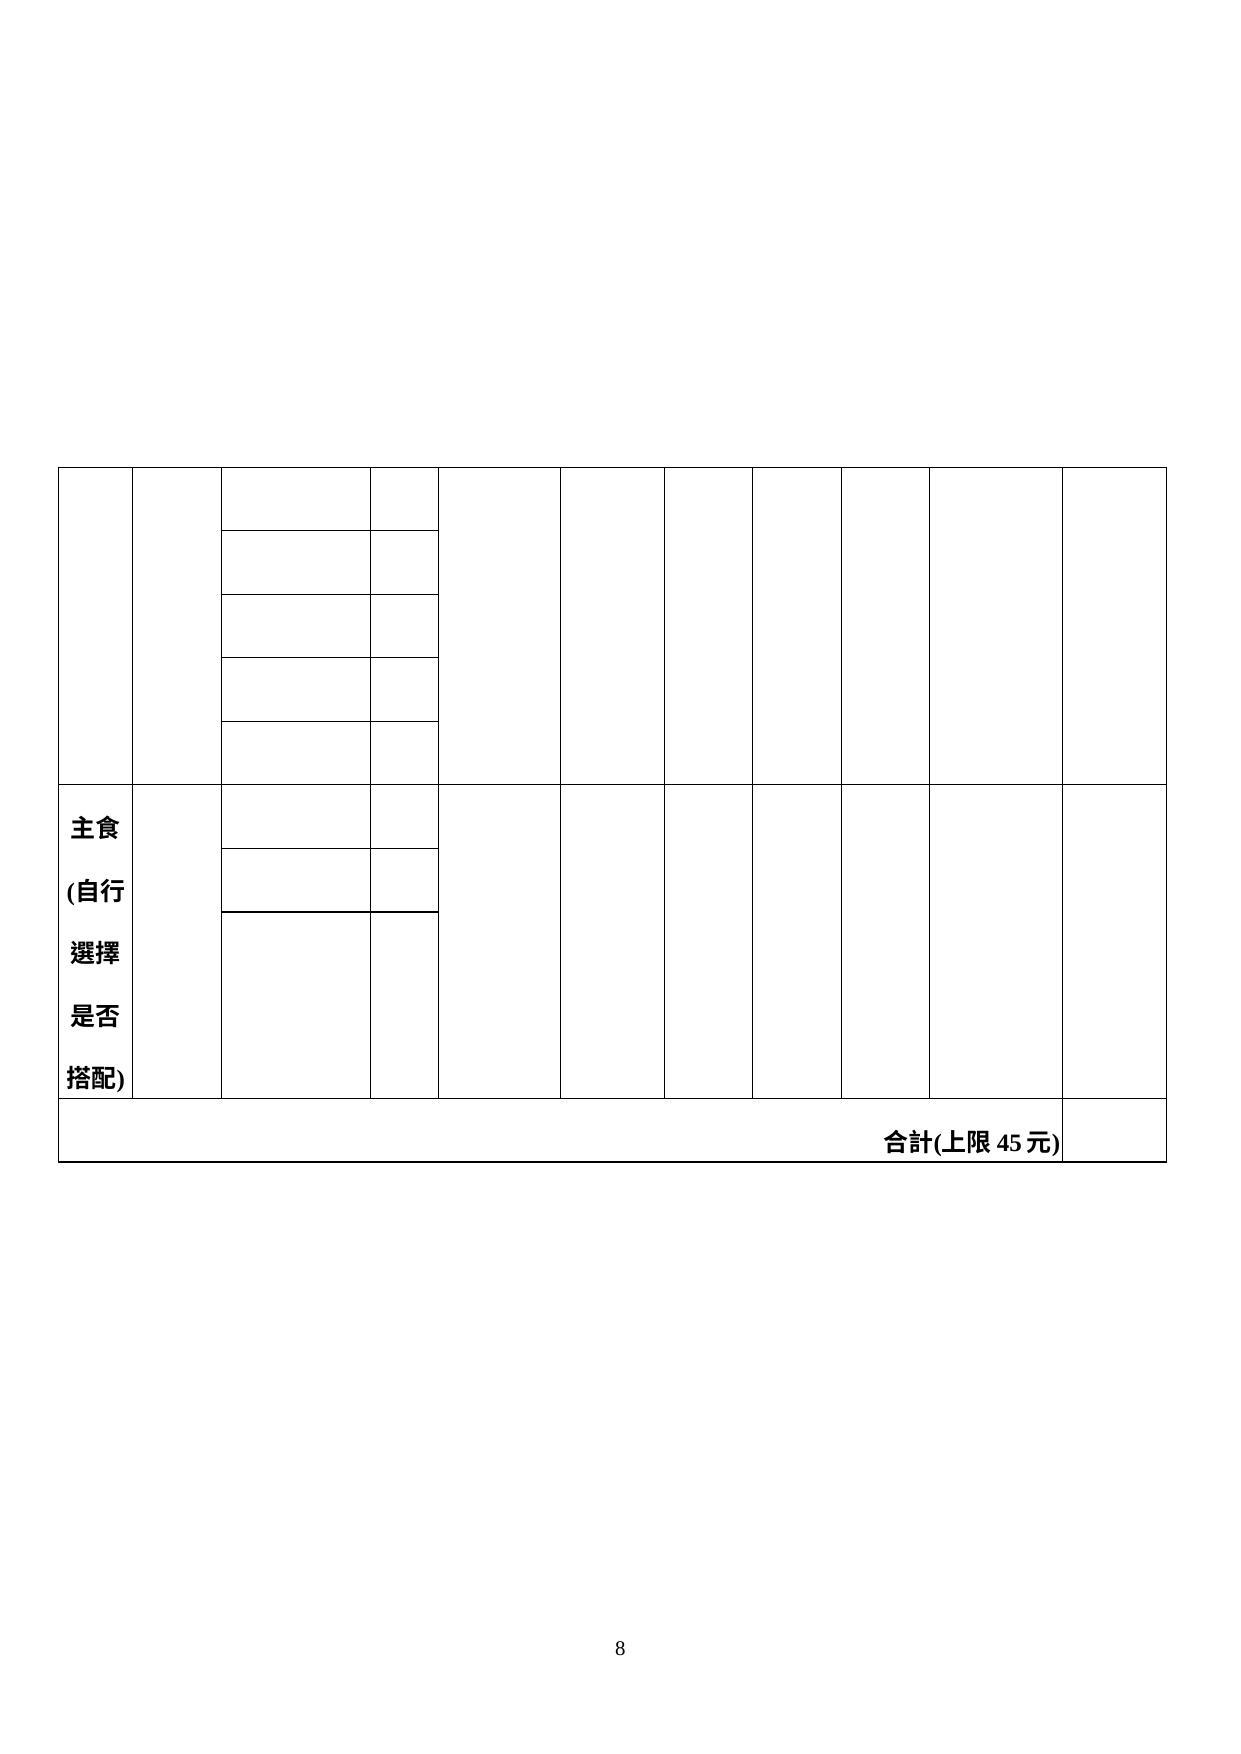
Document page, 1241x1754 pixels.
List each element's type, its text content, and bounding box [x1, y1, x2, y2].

table_cell [930, 468, 1062, 784]
table_cell [222, 468, 370, 530]
table_cell [371, 913, 438, 1098]
table_cell [371, 785, 438, 848]
table_cell [59, 468, 132, 784]
table_cell [665, 785, 752, 1098]
table_cell [222, 531, 370, 594]
table_cell [1063, 785, 1166, 1098]
table_cell [133, 468, 221, 784]
table_cell [222, 913, 370, 1098]
table_cell [753, 785, 841, 1098]
table_cell [222, 595, 370, 657]
table_cell [439, 785, 560, 1098]
table_cell [439, 468, 560, 784]
table_cell [930, 785, 1062, 1098]
table_cell 主食 (自行選擇是否搭配) [59, 785, 132, 1098]
table_cell [371, 531, 438, 594]
table_cell [665, 468, 752, 784]
table_cell [371, 849, 438, 911]
table_cell [222, 849, 370, 911]
table_cell [222, 658, 370, 721]
table_cell [371, 595, 438, 657]
table_cell [222, 785, 370, 848]
table_cell [1063, 1099, 1166, 1161]
table_cell [753, 468, 841, 784]
table_cell [842, 468, 929, 784]
table_cell [371, 468, 438, 530]
table_cell [561, 468, 664, 784]
table_cell [1063, 468, 1166, 784]
table_cell 合計(上限45元) [59, 1099, 1062, 1161]
table_cell [371, 658, 438, 721]
table_cell [842, 785, 929, 1098]
table_cell [371, 722, 438, 784]
table_cell [561, 785, 664, 1098]
table_cell [222, 722, 370, 784]
table_cell [133, 785, 221, 1098]
